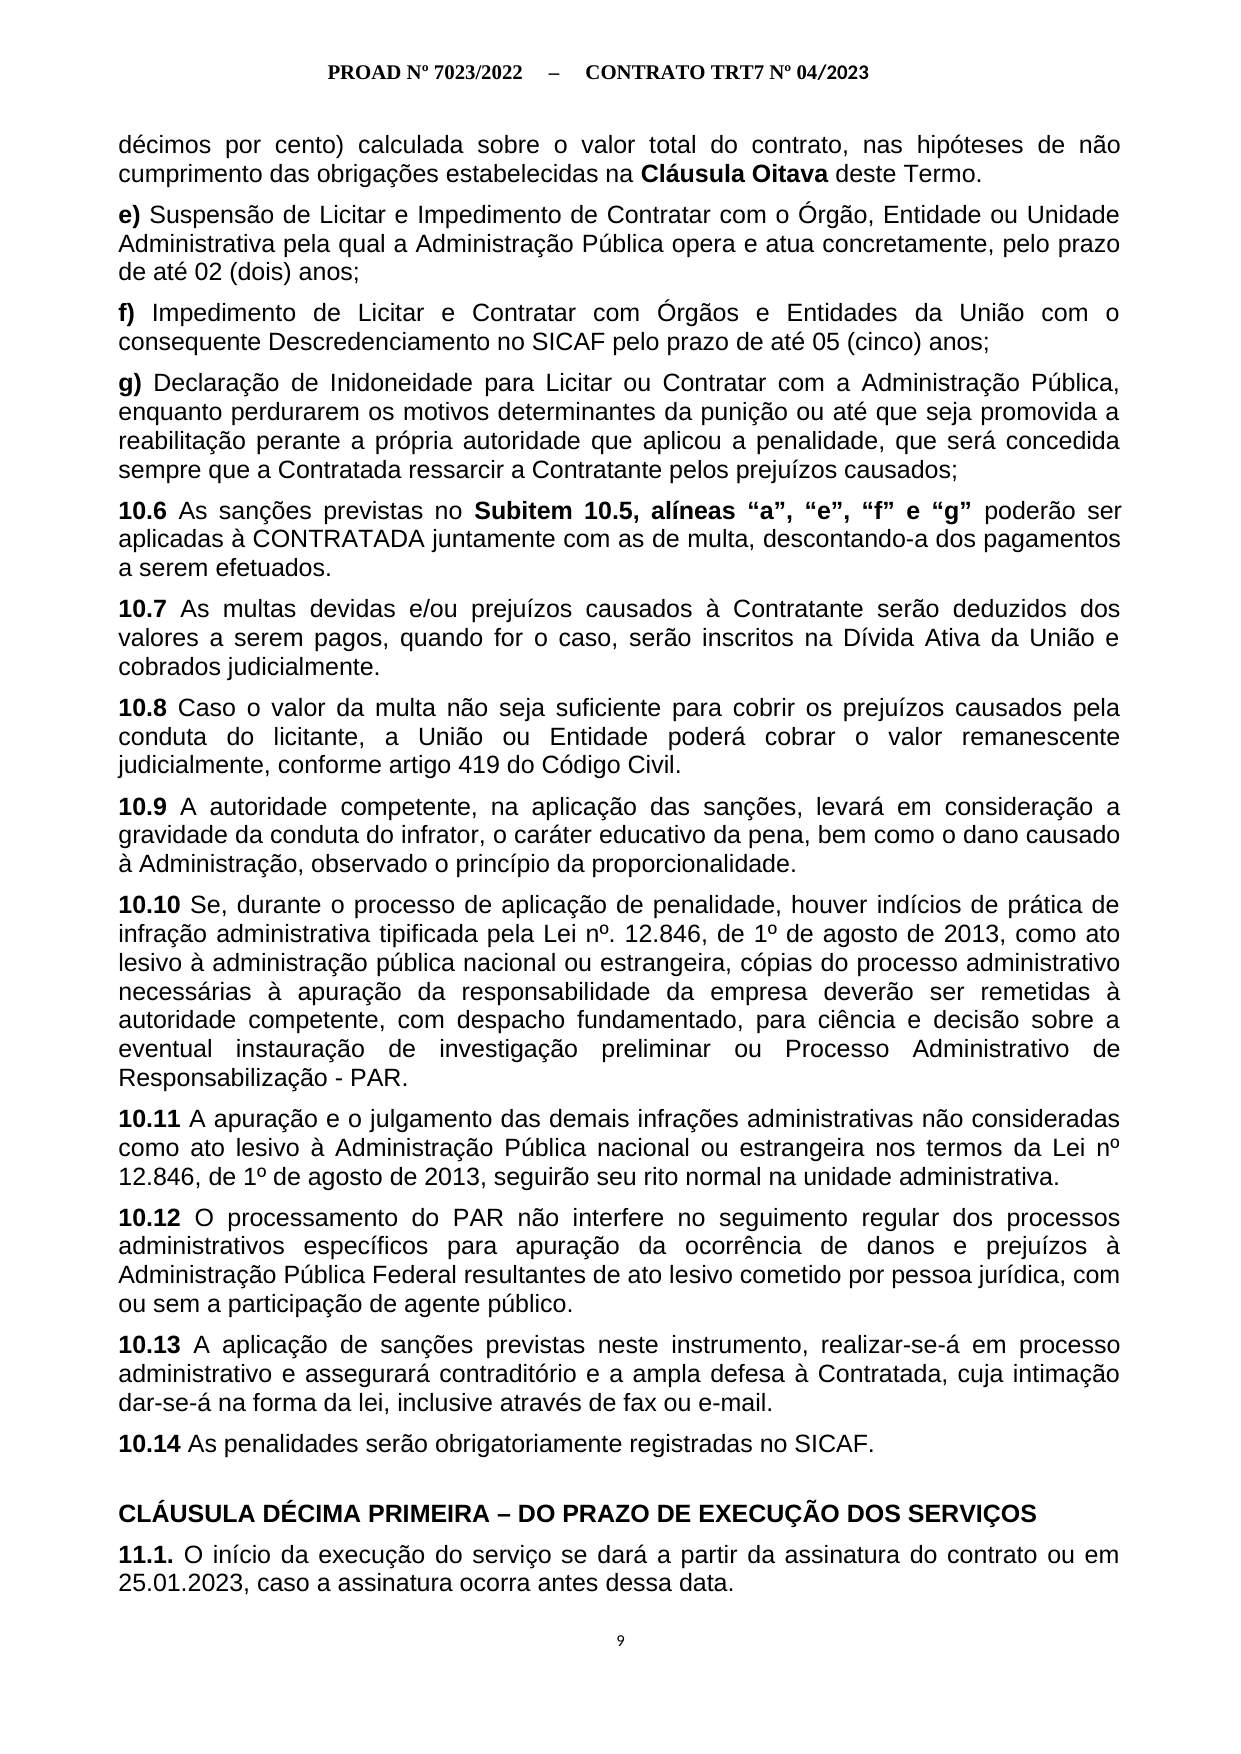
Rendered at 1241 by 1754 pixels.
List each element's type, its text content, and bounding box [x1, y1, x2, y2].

text CLÁUSULA DÉCIMA PRIMEIRA – DO PRAZO DE EXECUÇÃO DOS SERVIÇOS [118, 1470, 1122, 1527]
text 11.1. O início da execução do serviço se dará a partir da assinatura do contrato ou em 25.01.2023, caso a assinatura ocorra antes dessa data. [118, 1540, 1122, 1597]
text g) Declaração de Inidoneidade para Licitar ou Contratar com a Administração Pública, enquanto perdurarem os motivos determinantes da punição ou até que seja promovida a reabilitação perante a própria autoridade que aplicou a penalidade, que será concedida sempre que a Contratada ressarcir a Contratante pelos prejuízos causados; [118, 368, 1122, 483]
text e) Suspensão de Licitar e Impedimento de Contratar com o Órgão, Entidade ou Unidade Administrativa pela qual a Administração Pública opera e atua concretamente, pelo prazo de até 02 (dois) anos; [118, 200, 1122, 286]
text 10.13 A aplicação de sanções previstas neste instrumento, realizar-se-á em processo administrativo e assegurará contraditório e a ampla defesa à Contratada, cuja intimação dar-se-á na forma da lei, inclusive através de fax ou e-mail. [118, 1330, 1122, 1416]
text 10.7 As multas devidas e/ou prejuízos causados à Contratante serão deduzidos dos valores a serem pagos, quando for o caso, serão inscritos na Dívida Ativa da União e cobrados judicialmente. [118, 594, 1122, 681]
text f) Impedimento de Licitar e Contratar com Órgãos e Entidades da União com o consequente Descredenciamento no SICAF pelo prazo de até 05 (cinco) anos; [118, 298, 1122, 356]
text 10.12 O processamento do PAR não interfere no seguimento regular dos processos administrativos específicos para apuração da ocorrência de danos e prejuízos à Administração Pública Federal resultantes de ato lesivo cometido por pessoa jurídica, com ou sem a participação de agente público. [118, 1203, 1122, 1318]
text 10.9 A autoridade competente, na aplicação das sanções, levará em consideração a gravidade da conduta do infrator, o caráter educativo da pena, bem como o dano causado à Administração, observado o princípio da proporcionalidade. [118, 792, 1122, 878]
text 10.10 Se, durante o processo de aplicação de penalidade, houver indícios de prática de infração administrativa tipificada pela Lei nº. 12.846, de 1º de agosto de 2013, como ato lesivo à administração pública nacional ou estrangeira, cópias do processo administrativo necessárias à apuração da responsabilidade da empresa deverão ser remetidas à autoridade competente, com despacho fundamentado, para ciência e decisão sobre a eventual instauração de investigação preliminar ou Processo Administrativo de Responsabilização - PAR. [118, 890, 1122, 1092]
text 10.14 As penalidades serão obrigatoriamente registradas no SICAF. [118, 1429, 1122, 1457]
text 10.6 As sanções previstas no Subitem 10.5, alíneas “a”, “e”, “f” e “g” poderão ser aplicadas à CONTRATADA juntamente com as de multa, descontando-a dos pagamentos a serem efetuados. [118, 496, 1122, 582]
text décimos por cento) calculada sobre o valor total do contrato, nas hipóteses de não cumprimento das obrigações estabelecidas na Cláusula Oitava deste Termo. [118, 130, 1122, 187]
text 10.8 Caso o valor da multa não seja suficiente para cobrir os prejuízos causados pela conduta do licitante, a União ou Entidade poderá cobrar o valor remanescente judicialmente, conforme artigo 419 do Código Civil. [118, 693, 1122, 779]
text 10.11 A apuração e o julgamento das demais infrações administrativas não consideradas como ato lesivo à Administração Pública nacional ou estrangeira nos termos da Lei nº 12.846, de 1º de agosto de 2013, seguirão seu rito normal na unidade administrativa. [118, 1104, 1122, 1190]
